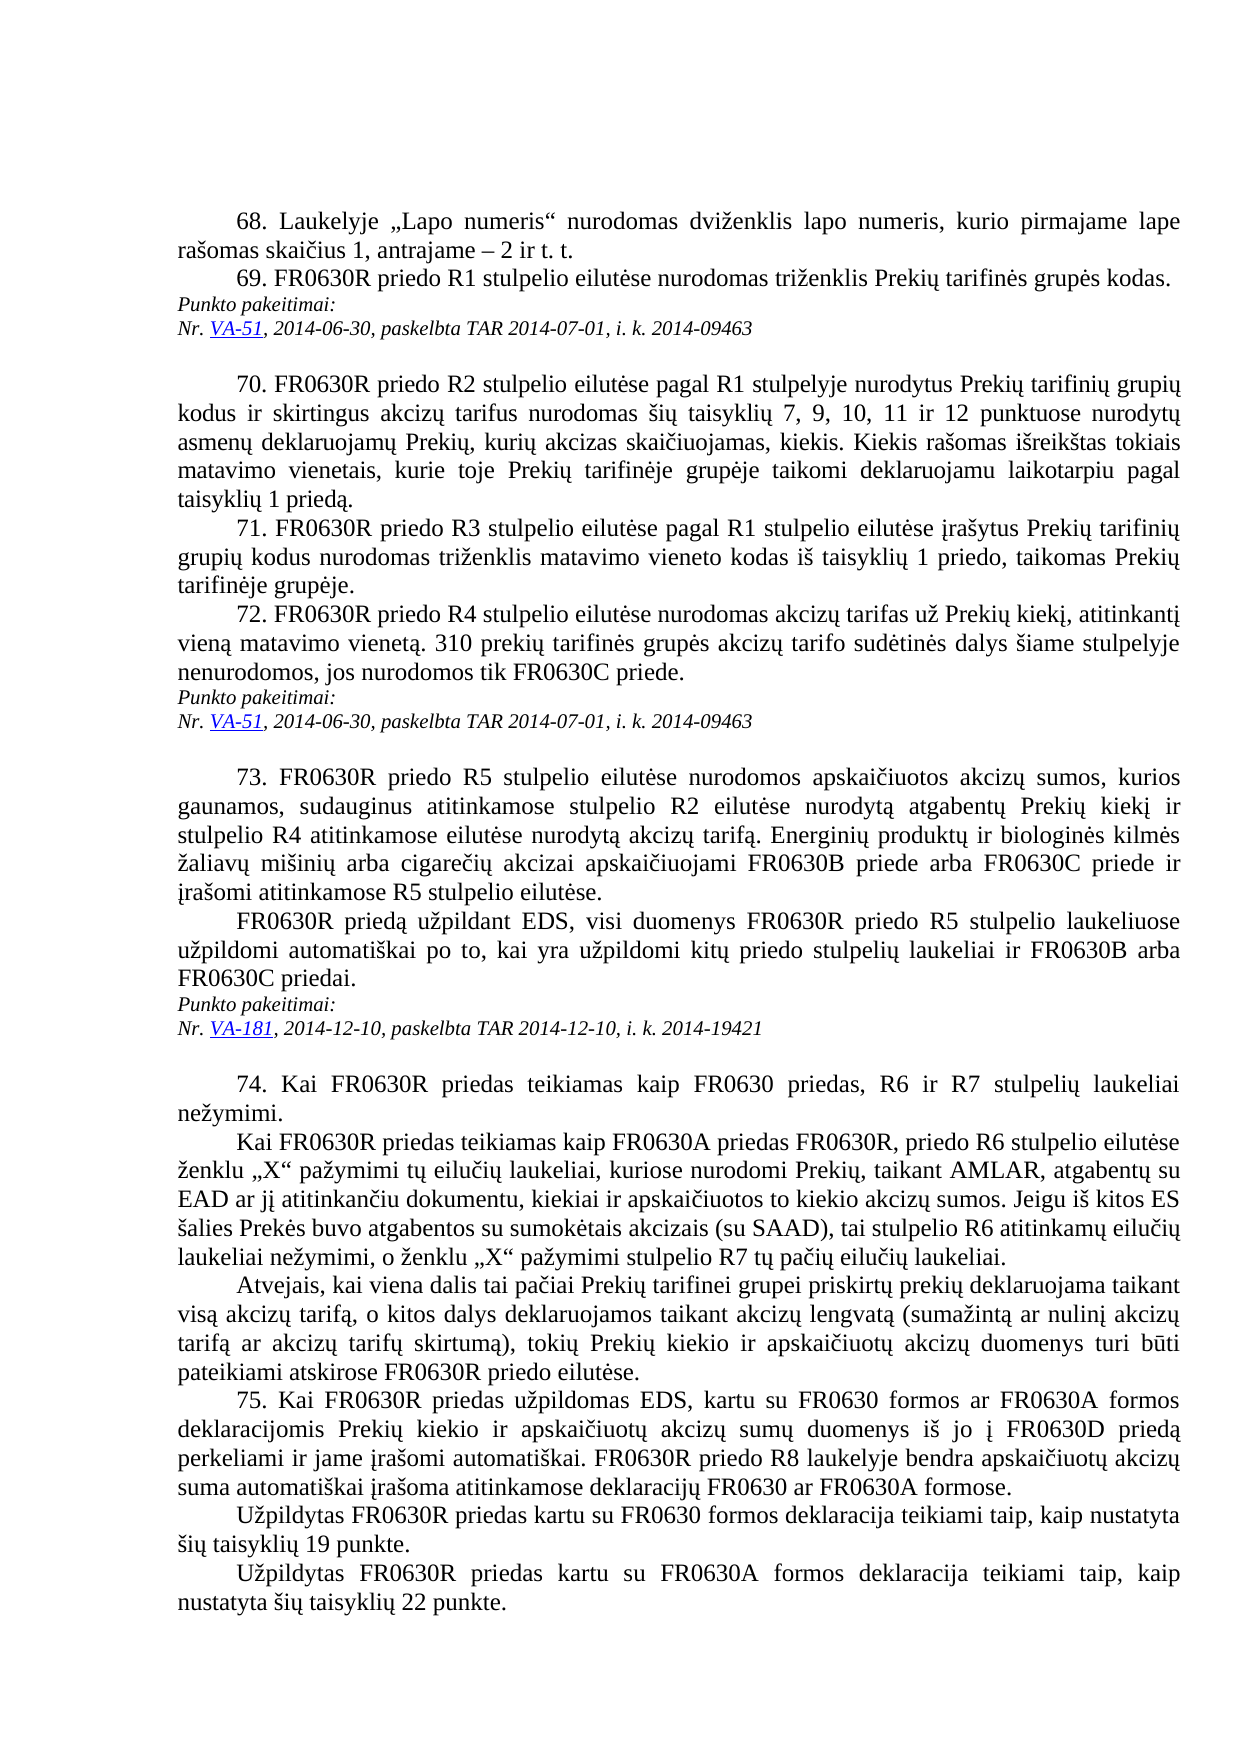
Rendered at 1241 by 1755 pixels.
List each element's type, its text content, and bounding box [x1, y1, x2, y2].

text 74. Kai FR0630R priedas teikiamas kaip FR0630 priedas, R6 ir R7 stulpelių laukeliai nežymimi. [177, 1069, 1181, 1127]
text 75. Kai FR0630R priedas užpildomas EDS, kartu su FR0630 formos ar FR0630A formos deklaracijomis Prekių kiekio ir apskaičiuotų akcizų sumų duomenys iš jo į FR0630D priedą perkeliami ir jame įrašomi automatiškai. FR0630R priedo R8 laukelyje bendra apskaičiuotų akcizų suma automatiškai įrašoma atitinkamose deklaracijų FR0630 ar FR0630A formose. [177, 1385, 1181, 1500]
text 72. FR0630R priedo R4 stulpelio eilutėse nurodomas akcizų tarifas už Prekių kiekį, atitinkantį vieną matavimo vienetą. 310 prekių tarifinės grupės akcizų tarifo sudėtinės dalys šiame stulpelyje nenurodomos, jos nurodomos tik FR0630C priede. [177, 599, 1181, 685]
text Punkto pakeitimai: [177, 992, 1181, 1016]
text Nr. VA-181, 2014-12-10, paskelbta TAR 2014-12-10, i. k. 2014-19421 [177, 1016, 1181, 1040]
text Punkto pakeitimai: [177, 685, 1181, 709]
text Užpildytas FR0630R priedas kartu su FR0630A formos deklaracija teikiami taip, kaip nustatyta šių taisyklių 22 punkte. [177, 1558, 1181, 1615]
text Užpildytas FR0630R priedas kartu su FR0630 formos deklaracija teikiami taip, kaip nustatyta šių taisyklių 19 punkte. [177, 1500, 1181, 1558]
text 73. FR0630R priedo R5 stulpelio eilutėse nurodomos apskaičiuotos akcizų sumos, kurios gaunamos, sudauginus atitinkamose stulpelio R2 eilutėse nurodytą atgabentų Prekių kiekį ir stulpelio R4 atitinkamose eilutėse nurodytą akcizų tarifą. Energinių produktų ir biologinės kilmės žaliavų mišinių arba cigarečių akcizai apskaičiuojami FR0630B priede arba FR0630C priede ir įrašomi atitinkamose R5 stulpelio eilutėse. [177, 762, 1181, 906]
text 68. Laukelyje „Lapo numeris“ nurodomas dviženklis lapo numeris, kurio pirmajame lape rašomas skaičius 1, antrajame – 2 ir t. t. [177, 206, 1181, 263]
text Atvejais, kai viena dalis tai pačiai Prekių tarifinei grupei priskirtų prekių deklaruojama taikant visą akcizų tarifą, o kitos dalys deklaruojamos taikant akcizų lengvatą (sumažintą ar nulinį akcizų tarifą ar akcizų tarifų skirtumą), tokių Prekių kiekio ir apskaičiuotų akcizų duomenys turi būti pateikiami atskirose FR0630R priedo eilutėse. [177, 1270, 1181, 1385]
text 69. FR0630R priedo R1 stulpelio eilutėse nurodomas triženklis Prekių tarifinės grupės kodas. [177, 263, 1181, 292]
text 70. FR0630R priedo R2 stulpelio eilutėse pagal R1 stulpelyje nurodytus Prekių tarifinių grupių kodus ir skirtingus akcizų tarifus nurodomas šių taisyklių 7, 9, 10, 11 ir 12 punktuose nurodytų asmenų deklaruojamų Prekių, kurių akcizas skaičiuojamas, kiekis. Kiekis rašomas išreikštas tokiais matavimo vienetais, kurie toje Prekių tarifinėje grupėje taikomi deklaruojamu laikotarpiu pagal taisyklių 1 priedą. [177, 369, 1181, 513]
text Nr. VA-51, 2014-06-30, paskelbta TAR 2014-07-01, i. k. 2014-09463 [177, 316, 1181, 340]
text Nr. VA-51, 2014-06-30, paskelbta TAR 2014-07-01, i. k. 2014-09463 [177, 709, 1181, 733]
text Punkto pakeitimai: [177, 292, 1181, 316]
text FR0630R priedą užpildant EDS, visi duomenys FR0630R priedo R5 stulpelio laukeliuose užpildomi automatiškai po to, kai yra užpildomi kitų priedo stulpelių laukeliai ir FR0630B arba FR0630C priedai. [177, 906, 1181, 992]
text 71. FR0630R priedo R3 stulpelio eilutėse pagal R1 stulpelio eilutėse įrašytus Prekių tarifinių grupių kodus nurodomas triženklis matavimo vieneto kodas iš taisyklių 1 priedo, taikomas Prekių tarifinėje grupėje. [177, 513, 1181, 599]
text Kai FR0630R priedas teikiamas kaip FR0630A priedas FR0630R, priedo R6 stulpelio eilutėse ženklu „X“ pažymimi tų eilučių laukeliai, kuriose nurodomi Prekių, taikant AMLAR, atgabentų su EAD ar jį atitinkančiu dokumentu, kiekiai ir apskaičiuotos to kiekio akcizų sumos. Jeigu iš kitos ES šalies Prekės buvo atgabentos su sumokėtais akcizais (su SAAD), tai stulpelio R6 atitinkamų eilučių laukeliai nežymimi, o ženklu „X“ pažymimi stulpelio R7 tų pačių eilučių laukeliai. [177, 1127, 1181, 1270]
